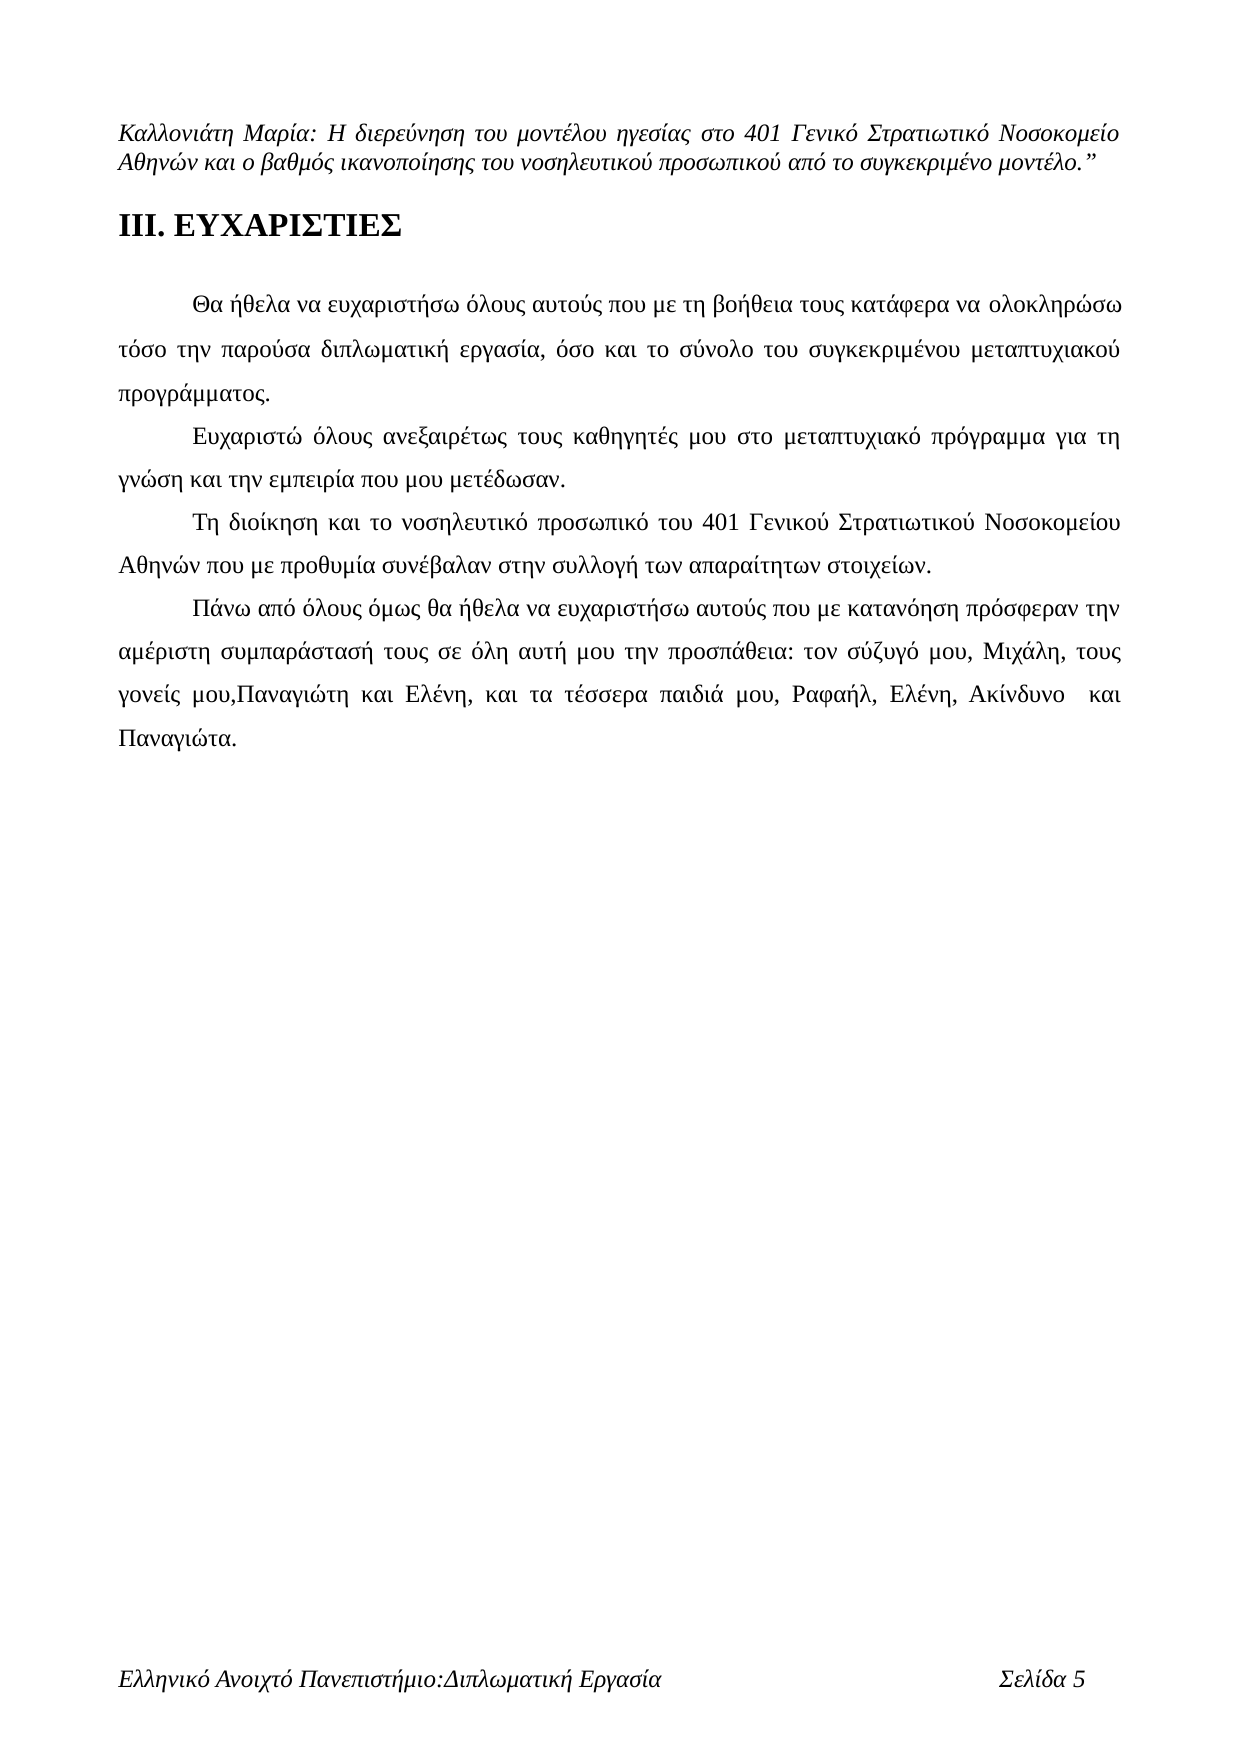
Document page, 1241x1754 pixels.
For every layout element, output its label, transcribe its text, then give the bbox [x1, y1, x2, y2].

text Ευχαριστώ όλους ανεξαιρέτως τους καθηγητές μου στο μεταπτυχιακό πρόγραμμα για τη γνώση και την εμπειρία που μου μετέδωσαν. [118, 421, 1122, 493]
text Θα ήθελα να ευχαριστήσω όλους αυτούς που με τη βοήθεια τους κατάφερα να ολοκληρώσω τόσο την παρούσα διπλωματική εργασία, όσο και το σύνολο του συγκεκριμένου μεταπτυχιακού προγράμματος. [118, 282, 1122, 406]
text Πάνω από όλους όμως θα ήθελα να ευχαριστήσω αυτούς που με κατανόηση πρόσφεραν την αμέριστη συμπαράστασή τους σε όλη αυτή μου την προσπάθεια: τον σύζυγό μου, Μιχάλη, τους γονείς μου,Παναγιώτη και Ελένη, και τα τέσσερα παιδιά μου, Ραφαήλ, Ελένη, Ακίνδυνο και Παναγιώτα. [118, 593, 1122, 751]
text Τη διοίκηση και το νοσηλευτικό προσωπικό του 401 Γενικού Στρατιωτικού Νοσοκομείου Αθηνών που με προθυμία συνέβαλαν στην συλλογή των απαραίτητων στοιχείων. [118, 507, 1122, 579]
text ΙΙΙ. ΕΥΧΑΡΙΣΤΙΕΣ [118, 205, 1122, 243]
